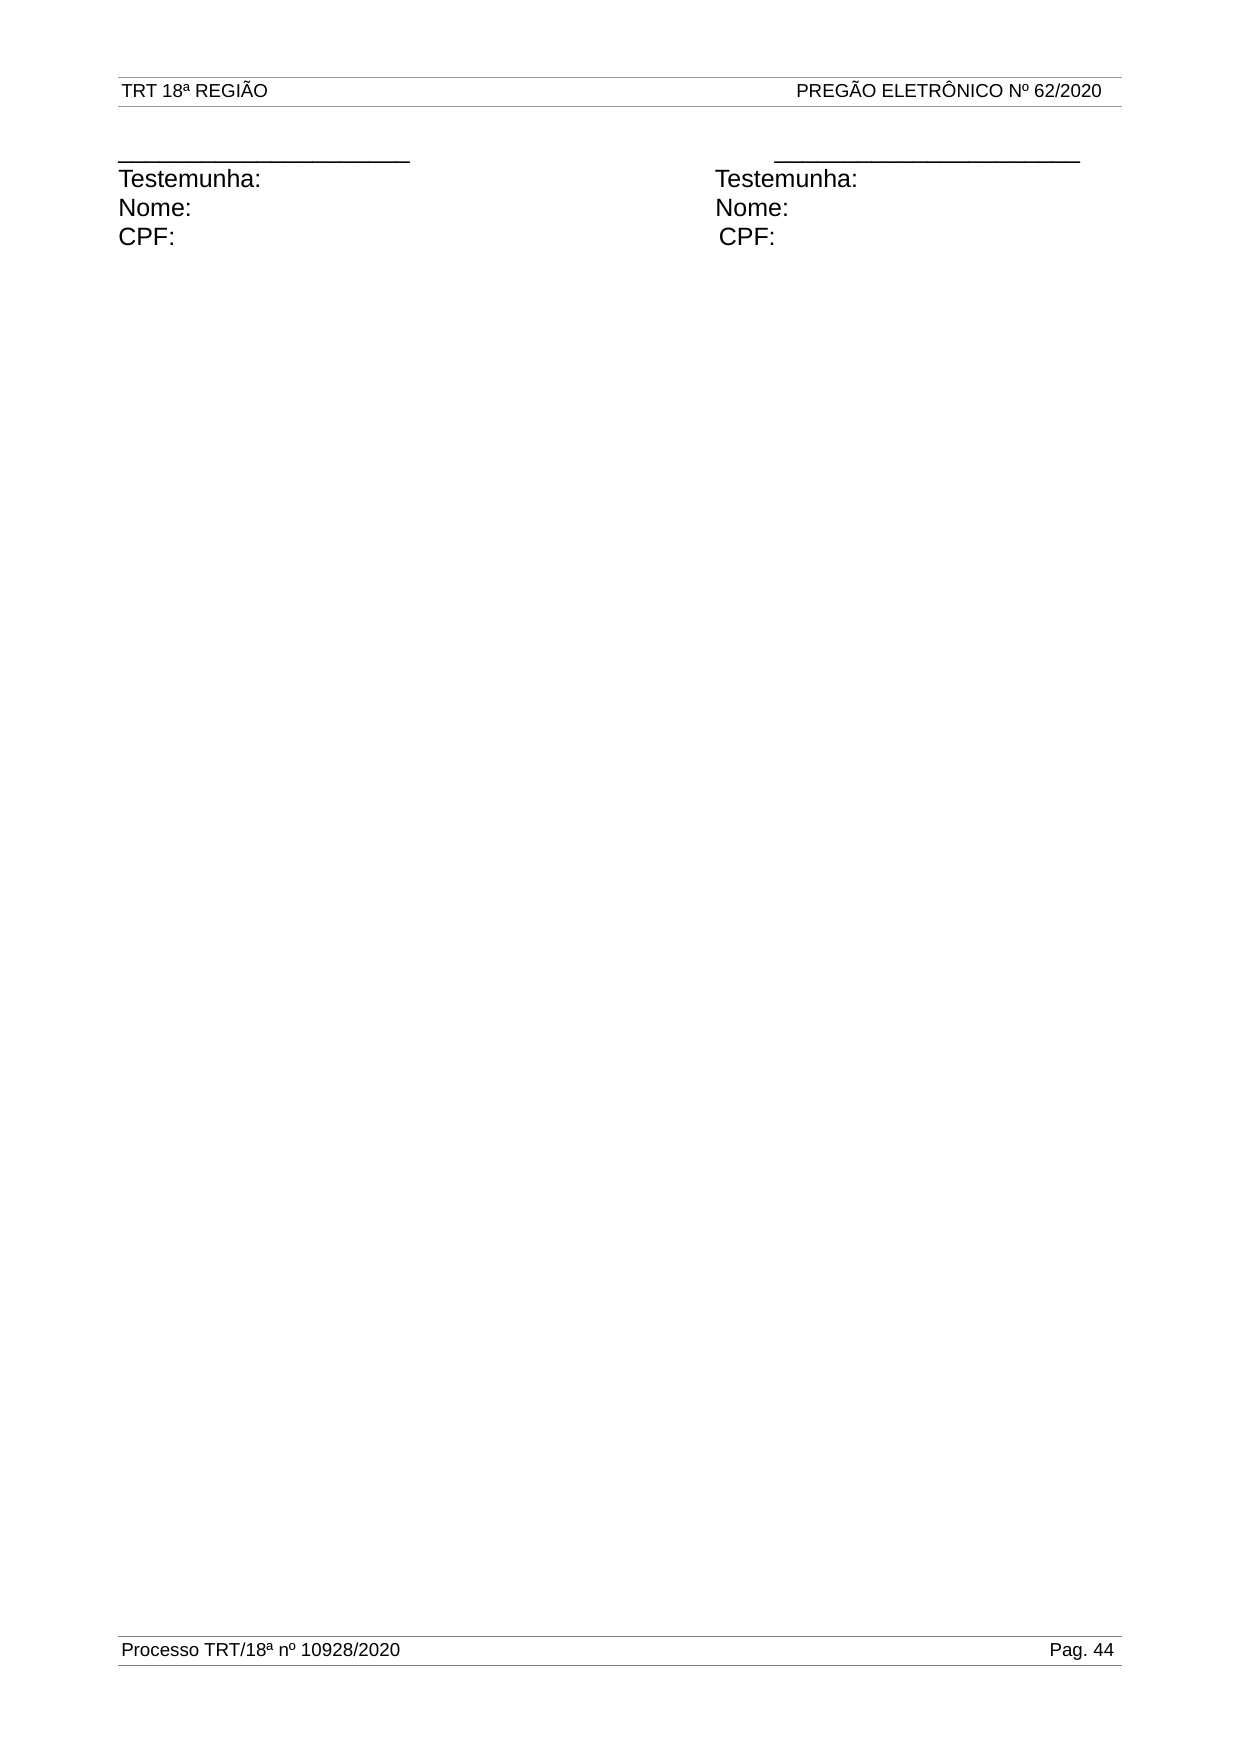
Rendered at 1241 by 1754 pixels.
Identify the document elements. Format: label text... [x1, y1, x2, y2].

text _____________________ ______________________ [118, 136, 1122, 164]
text Nome: Nome: [118, 193, 1122, 222]
text Testemunha: Testemunha: [118, 164, 1122, 193]
text CPF: CPF: [118, 222, 1116, 251]
